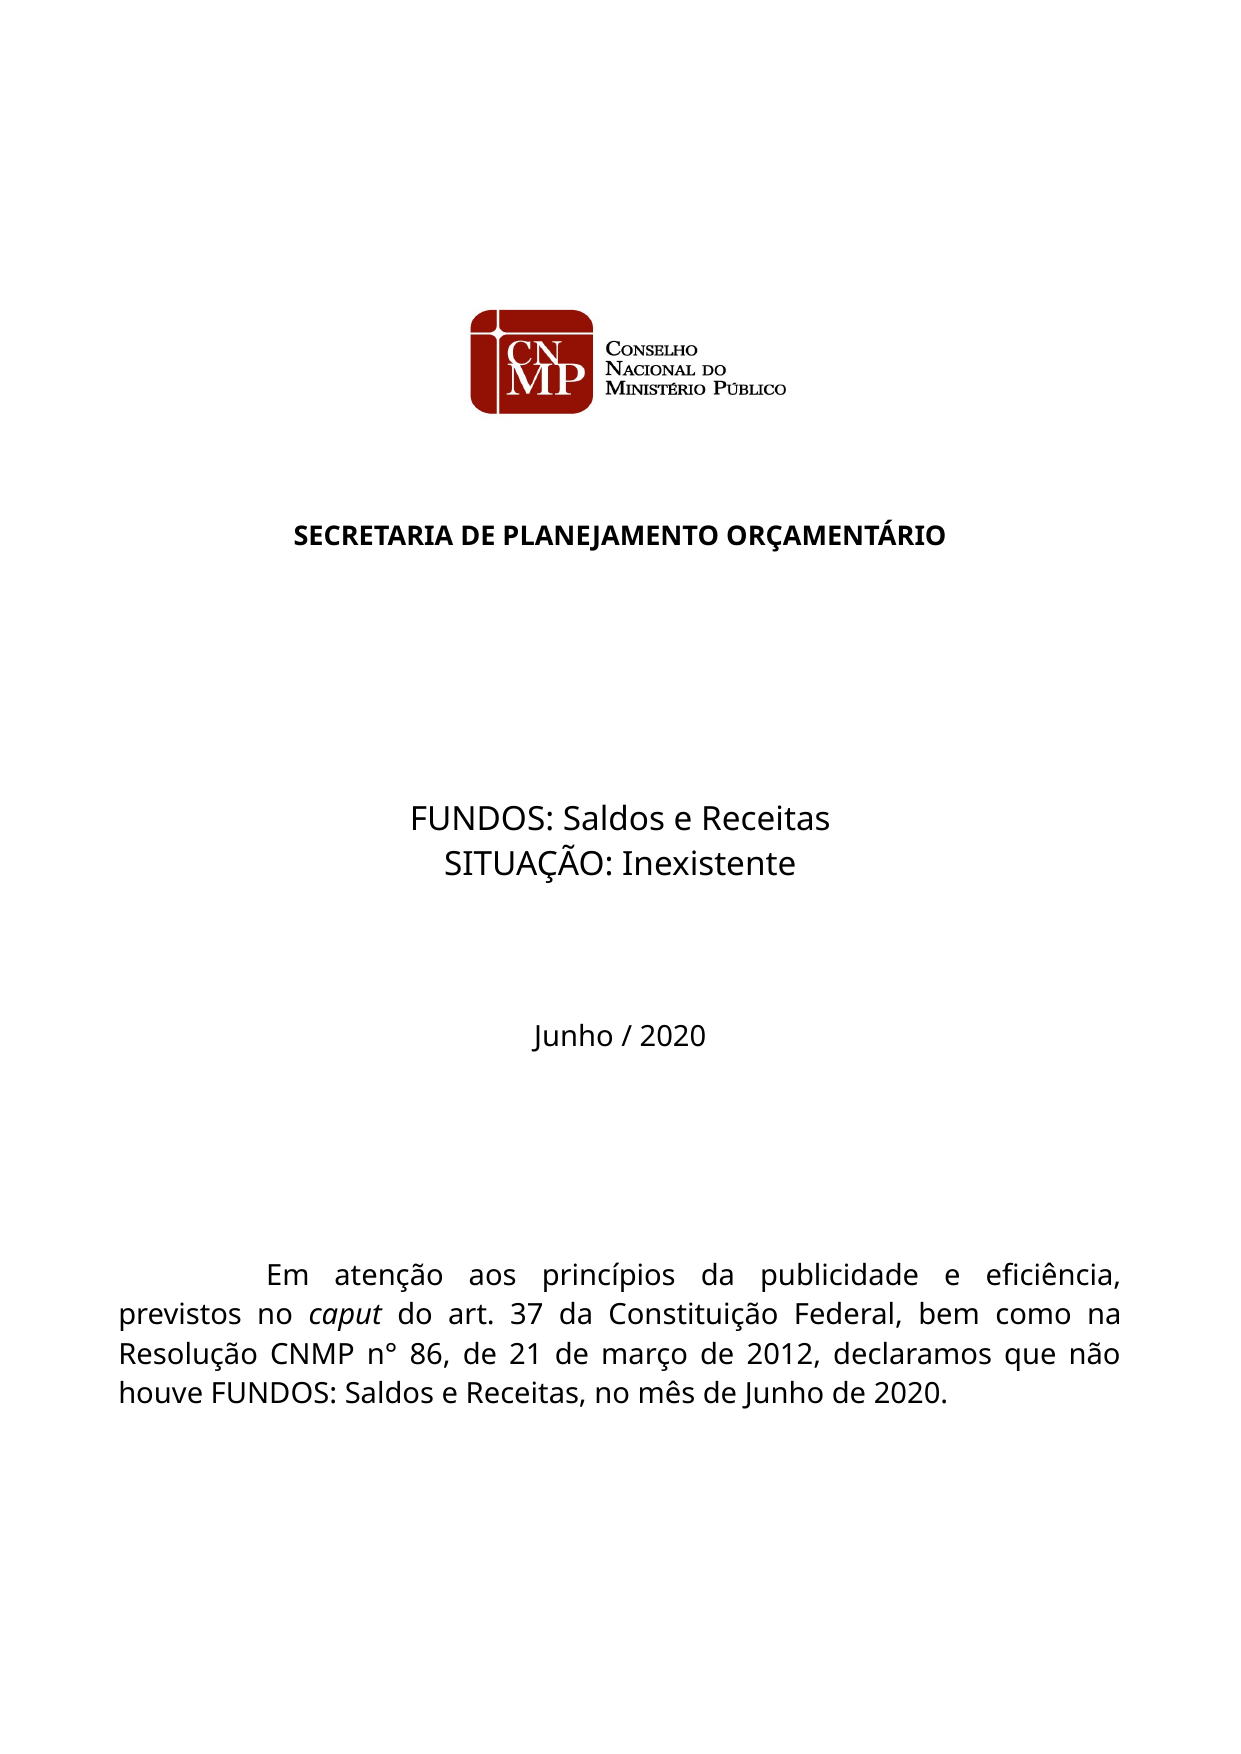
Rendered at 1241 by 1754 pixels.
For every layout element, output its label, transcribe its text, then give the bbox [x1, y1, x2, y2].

text Em atenção aos princípios da publicidade e eficiência, previstos no caput do art. 37 da Constituição Federal, bem como na Resolução CNMP n° 86, de 21 de março de 2012, declaramos que não houve FUNDOS: Saldos e Receitas, no mês de Junho de 2020. [118, 1254, 1122, 1412]
text SITUAÇÃO: Inexistente [118, 840, 1122, 885]
text Junho / 2020 [118, 1016, 1122, 1055]
text SECRETARIA DE PLANEJAMENTO ORÇAMENTÁRIO [118, 516, 1122, 553]
text FUNDOS: Saldos e Receitas [118, 794, 1122, 840]
